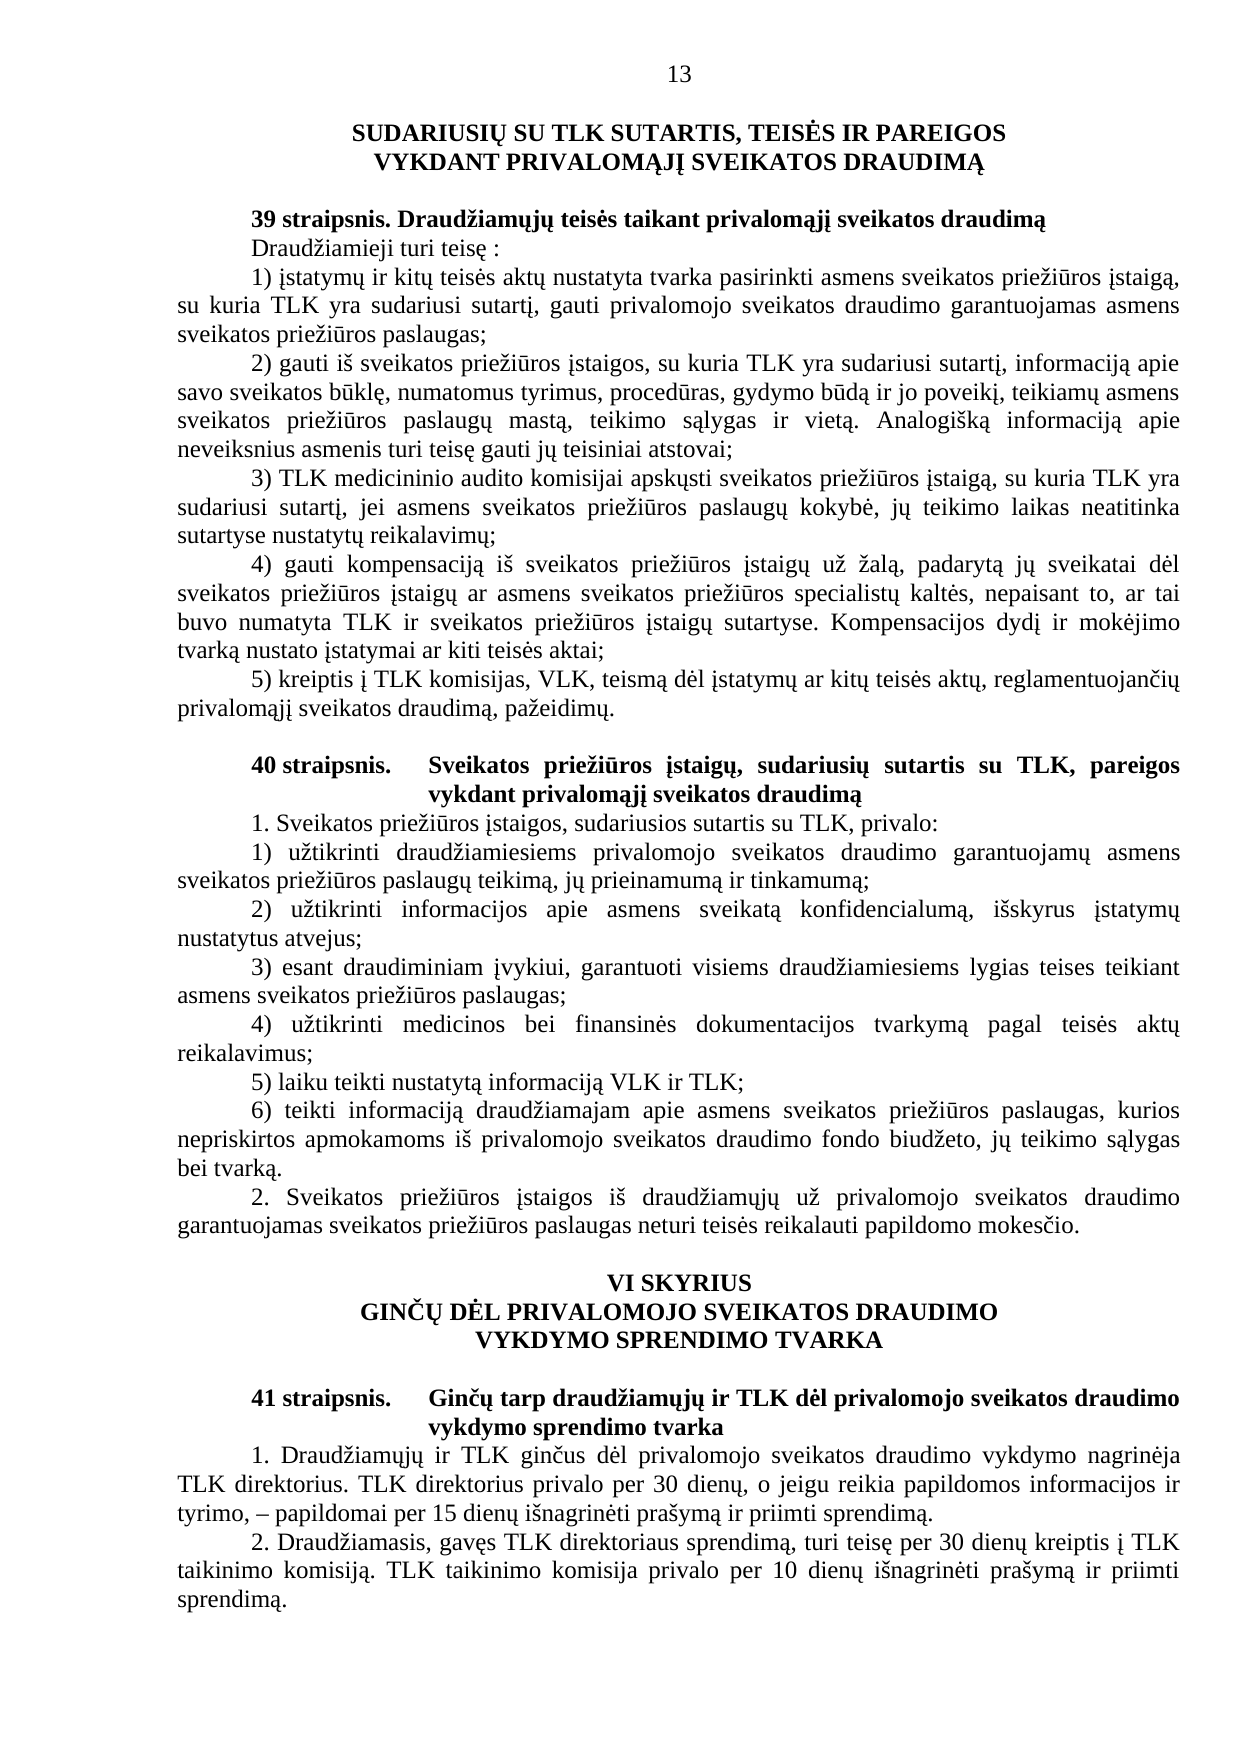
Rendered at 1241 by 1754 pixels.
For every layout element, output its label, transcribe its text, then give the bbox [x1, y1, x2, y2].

text 6) teikti informaciją draudžiamajam apie asmens sveikatos priežiūros paslaugas, kurios nepriskirtos apmokamoms iš privalomojo sveikatos draudimo fondo biudžeto, jų teikimo sąlygas bei tvarką. [177, 1096, 1181, 1182]
text VYKDANT PRIVALOMĄJĮ SVEIKATOS DRAUDIMĄ [177, 147, 1181, 176]
text 2. Draudžiamasis, gavęs TLK direktoriaus sprendimą, turi teisę per 30 dienų kreiptis į TLK taikinimo komisiją. TLK taikinimo komisija privalo per 10 dienų išnagrinėti prašymą ir priimti sprendimą. [177, 1527, 1181, 1613]
text 3) esant draudiminiam įvykiui, garantuoti visiems draudžiamiesiems lygias teises teikiant asmens sveikatos priežiūros paslaugas; [177, 952, 1181, 1009]
text 5) kreiptis į TLK komisijas, VLK, teismą dėl įstatymų ar kitų teisės aktų, reglamentuojančių privalomąjį sveikatos draudimą, pažeidimų. [177, 664, 1181, 722]
text VI SKYRIUS [177, 1268, 1181, 1297]
text 41 straipsnis. Ginčų tarp draudžiamųjų ir TLK dėl privalomojo sveikatos draudimo vykdymo sprendimo tvarka [251, 1383, 1181, 1441]
text 4) užtikrinti medicinos bei finansinės dokumentacijos tvarkymą pagal teisės aktų reikalavimus; [177, 1009, 1181, 1067]
text 2. Sveikatos priežiūros įstaigos iš draudžiamųjų už privalomojo sveikatos draudimo garantuojamas sveikatos priežiūros paslaugas neturi teisės reikalauti papildomo mokesčio. [177, 1182, 1181, 1239]
text 39 straipsnis. Draudžiamųjų teisės taikant privalomąjį sveikatos draudimą [177, 204, 1181, 233]
text 1) įstatymų ir kitų teisės aktų nustatyta tvarka pasirinkti asmens sveikatos priežiūros įstaigą, su kuria TLK yra sudariusi sutartį, gauti privalomojo sveikatos draudimo garantuojamas asmens sveikatos priežiūros paslaugas; [177, 262, 1181, 348]
text 2) gauti iš sveikatos priežiūros įstaigos, su kuria TLK yra sudariusi sutartį, informaciją apie savo sveikatos būklę, numatomus tyrimus, procedūras, gydymo būdą ir jo poveikį, teikiamų asmens sveikatos priežiūros paslaugų mastą, teikimo sąlygas ir vietą. Analogišką informaciją apie neveiksnius asmenis turi teisę gauti jų teisiniai atstovai; [177, 348, 1181, 463]
text GINČŲ DĖL PRIVALOMOJO SVEIKATOS DRAUDIMO [177, 1297, 1181, 1326]
text VYKDYMO SPRENDIMO TVARKA [177, 1326, 1181, 1354]
text 3) TLK medicininio audito komisijai apskųsti sveikatos priežiūros įstaigą, su kuria TLK yra sudariusi sutartį, jei asmens sveikatos priežiūros paslaugų kokybė, jų teikimo laikas neatitinka sutartyse nustatytų reikalavimų; [177, 463, 1181, 549]
text 1) užtikrinti draudžiamiesiems privalomojo sveikatos draudimo garantuojamų asmens sveikatos priežiūros paslaugų teikimą, jų prieinamumą ir tinkamumą; [177, 837, 1181, 894]
text SUDARIUSIŲ SU TLK SUTARTIS, TEISĖS IR PAREIGOS [177, 118, 1181, 147]
text 1. Draudžiamųjų ir TLK ginčus dėl privalomojo sveikatos draudimo vykdymo nagrinėja TLK direktorius. TLK direktorius privalo per 30 dienų, o jeigu reikia papildomos informacijos ir tyrimo, – papildomai per 15 dienų išnagrinėti prašymą ir priimti sprendimą. [177, 1441, 1181, 1527]
text 1. Sveikatos priežiūros įstaigos, sudariusios sutartis su TLK, privalo: [177, 808, 1181, 837]
text 40 straipsnis. Sveikatos priežiūros įstaigų, sudariusių sutartis su TLK, pareigos vykdant privalomąjį sveikatos draudimą [251, 751, 1181, 808]
text 2) užtikrinti informacijos apie asmens sveikatą konfidencialumą, išskyrus įstatymų nustatytus atvejus; [177, 894, 1181, 952]
text Draudžiamieji turi teisę : [177, 233, 1181, 262]
text 5) laiku teikti nustatytą informaciją VLK ir TLK; [177, 1067, 1181, 1096]
text 4) gauti kompensaciją iš sveikatos priežiūros įstaigų už žalą, padarytą jų sveikatai dėl sveikatos priežiūros įstaigų ar asmens sveikatos priežiūros specialistų kaltės, nepaisant to, ar tai buvo numatyta TLK ir sveikatos priežiūros įstaigų sutartyse. Kompensacijos dydį ir mokėjimo tvarką nustato įstatymai ar kiti teisės aktai; [177, 549, 1181, 664]
